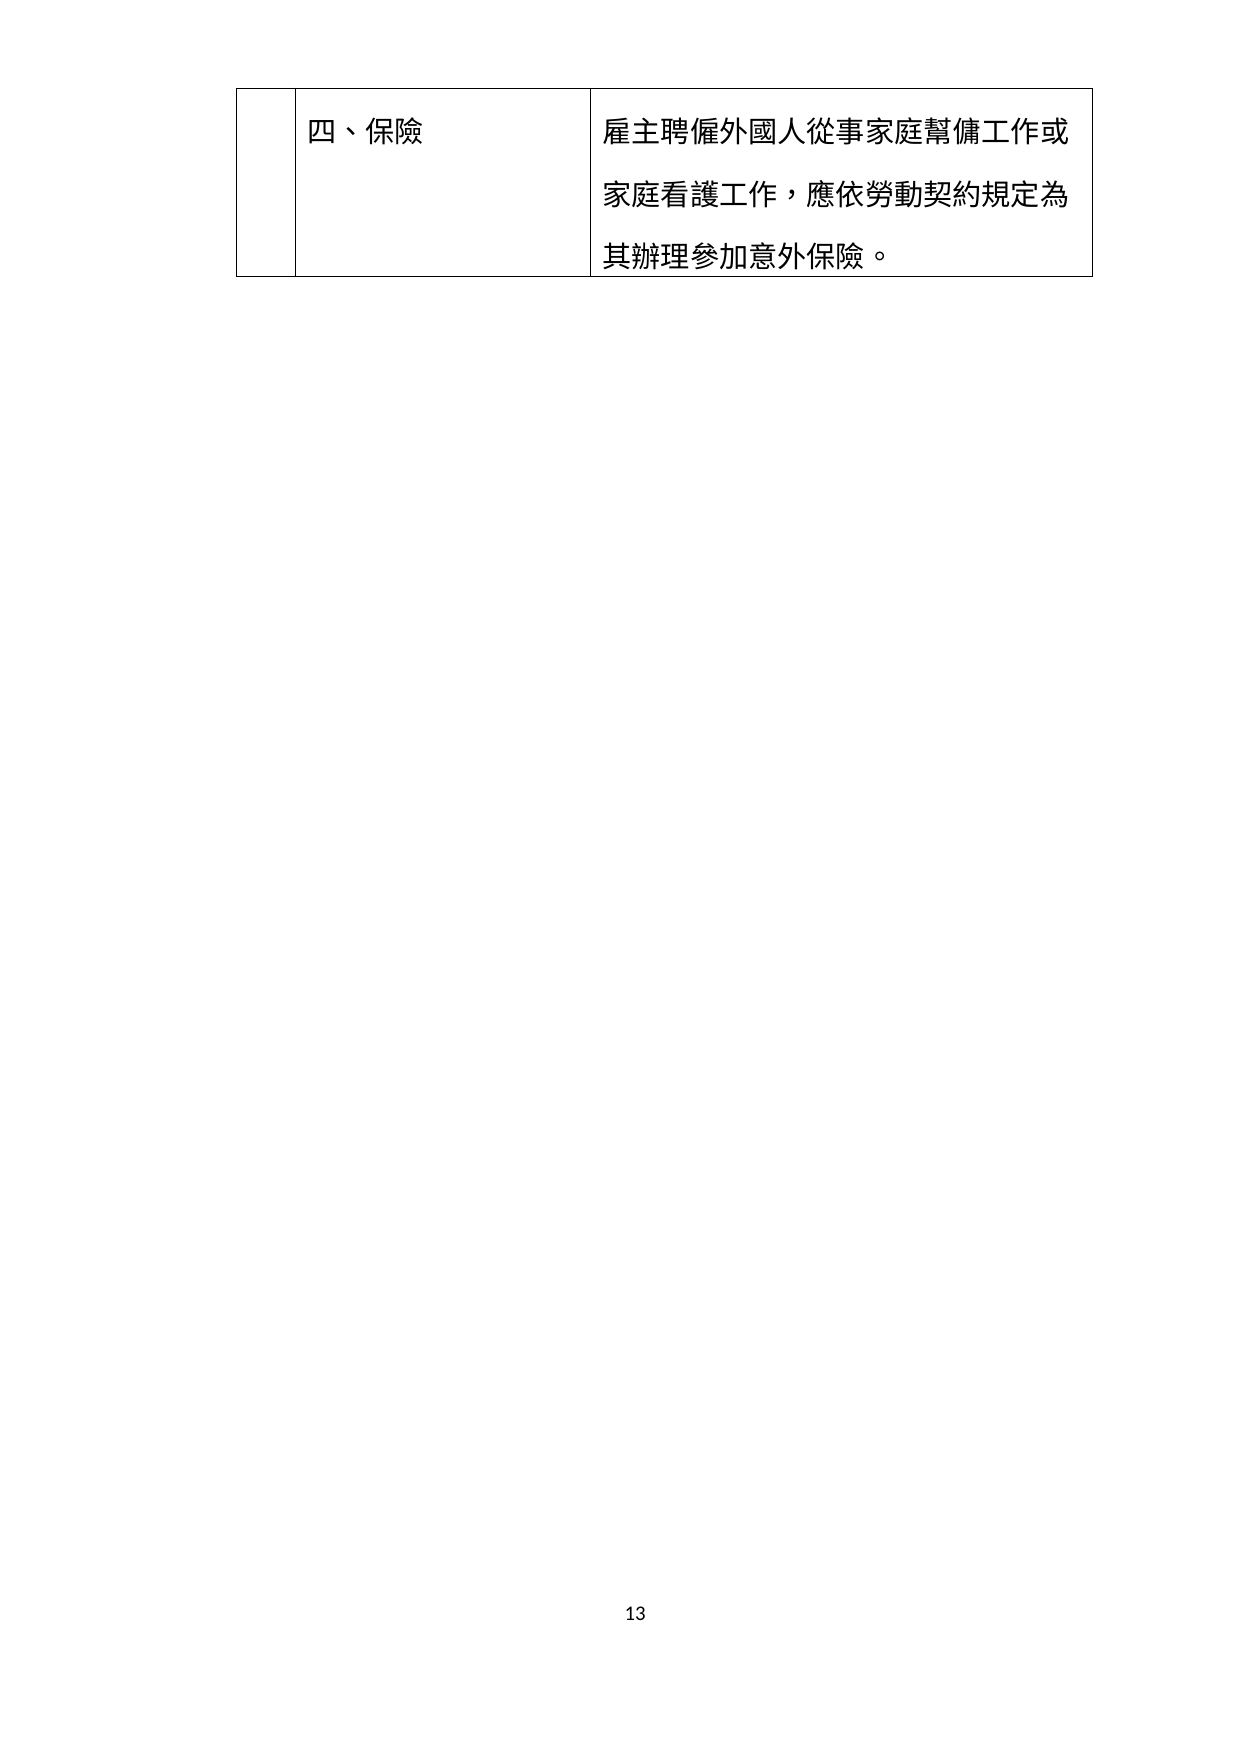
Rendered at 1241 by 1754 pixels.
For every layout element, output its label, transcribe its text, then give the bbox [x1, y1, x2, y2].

table_cell 雇主聘僱外國人從事家庭幫傭工作或家庭看護工作，應依勞動契約規定為其辦理參加意外保險。 [591, 89, 1092, 276]
table_cell [237, 89, 295, 276]
table_cell 四、保險 [296, 89, 590, 276]
